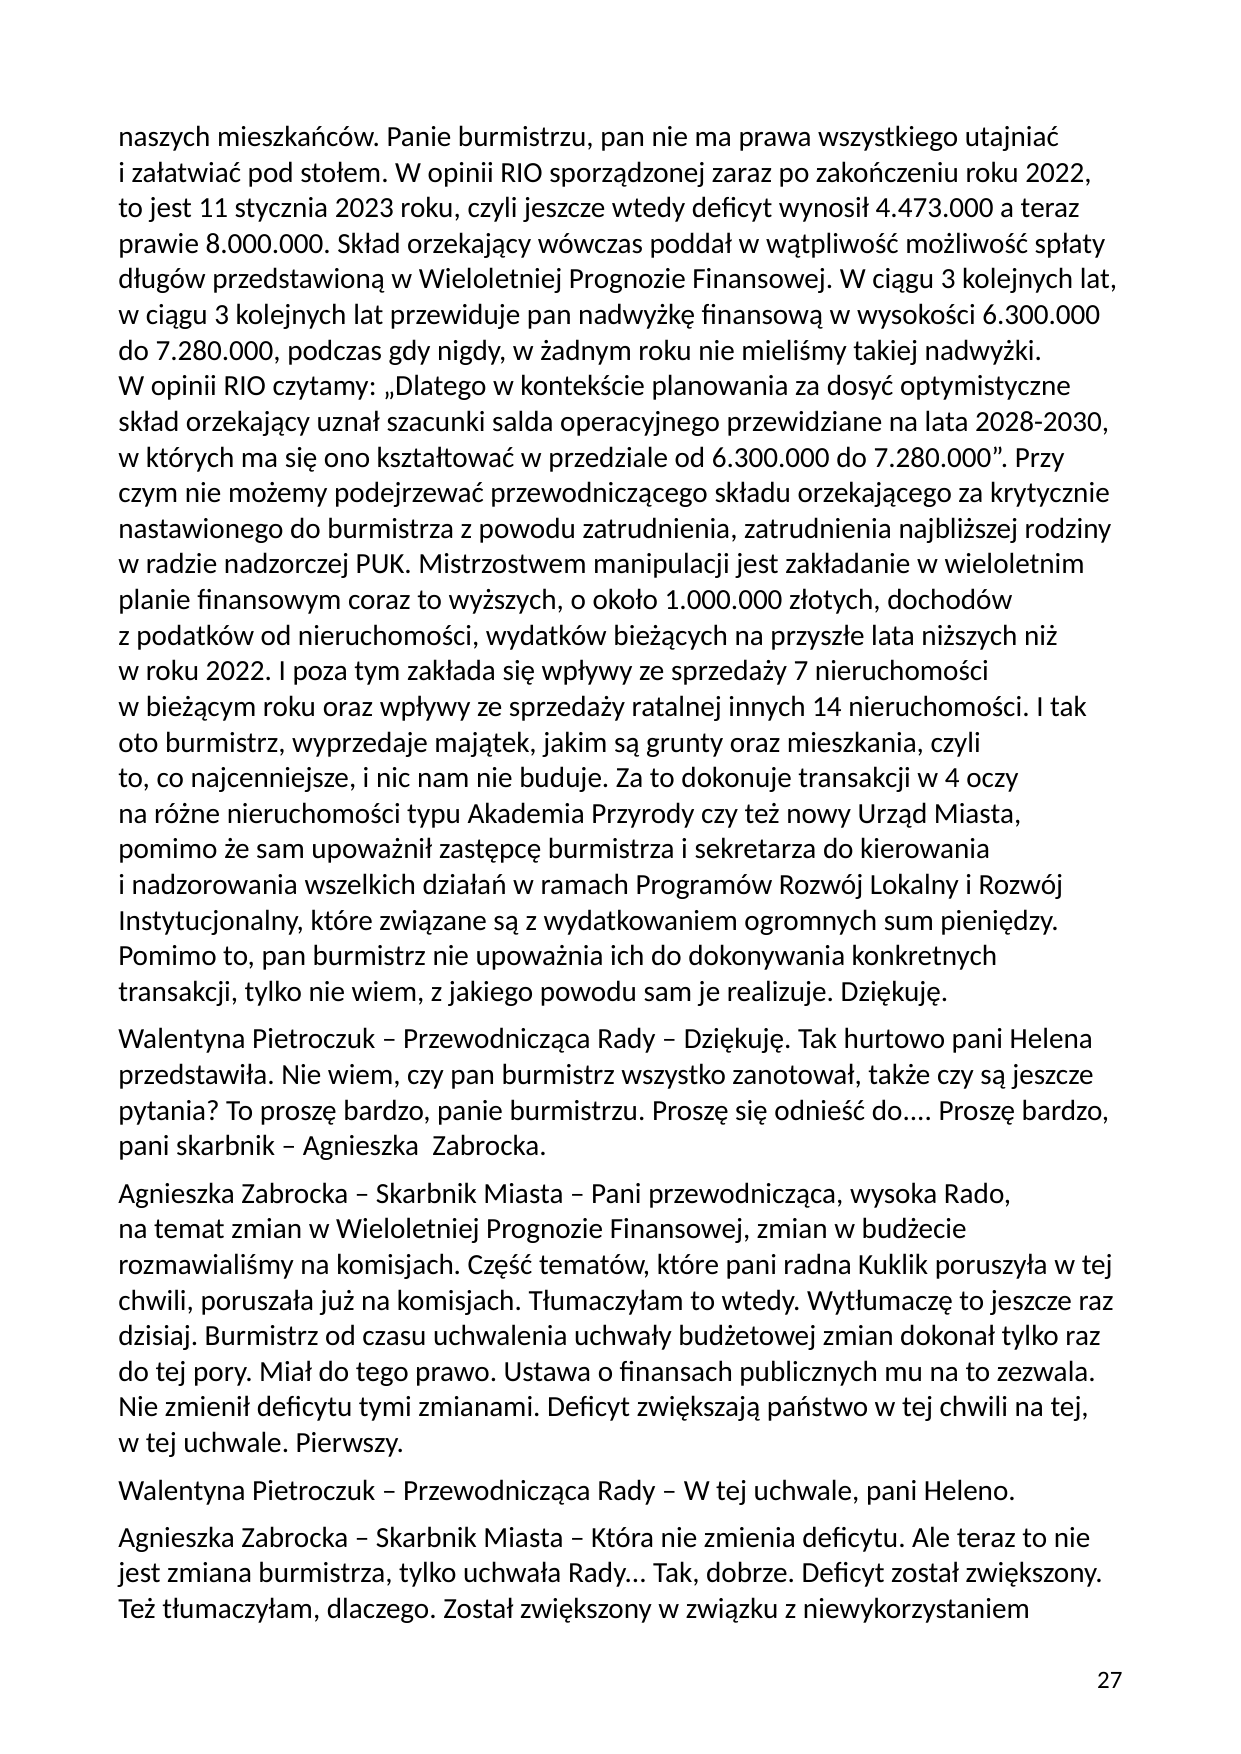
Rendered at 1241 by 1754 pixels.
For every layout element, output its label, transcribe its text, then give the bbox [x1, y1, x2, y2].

text naszych mieszkańców. Panie burmistrzu, pan nie ma prawa wszystkiego utajniać i załatwiać pod stołem. W opinii RIO sporządzonej zaraz po zakończeniu roku 2022, to jest 11 stycznia 2023 roku, czyli jeszcze wtedy deficyt wynosił 4.473.000 a teraz prawie 8.000.000. Skład orzekający wówczas poddał w wątpliwość możliwość spłaty długów przedstawioną w Wieloletniej Prognozie Finansowej. W ciągu 3 kolejnych lat, w ciągu 3 kolejnych lat przewiduje pan nadwyżkę finansową w wysokości 6.300.000 do 7.280.000, podczas gdy nigdy, w żadnym roku nie mieliśmy takiej nadwyżki. W opinii RIO czytamy: „Dlatego w kontekście planowania za dosyć optymistyczne skład orzekający uznał szacunki salda operacyjnego przewidziane na lata 2028-2030, w których ma się ono kształtować w przedziale od 6.300.000 do 7.280.000”. Przy czym nie możemy podejrzewać przewodniczącego składu orzekającego za krytycznie nastawionego do burmistrza z powodu zatrudnienia, zatrudnienia najbliższej rodziny w radzie nadzorczej PUK. Mistrzostwem manipulacji jest zakładanie w wieloletnim planie finansowym coraz to wyższych, o około 1.000.000 złotych, dochodów z podatków od nieruchomości, wydatków bieżących na przyszłe lata niższych niż w roku 2022. I poza tym zakłada się wpływy ze sprzedaży 7 nieruchomości w bieżącym roku oraz wpływy ze sprzedaży ratalnej innych 14 nieruchomości. I tak oto burmistrz, wyprzedaje majątek, jakim są grunty oraz mieszkania, czyli to, co najcenniejsze, i nic nam nie buduje. Za to dokonuje transakcji w 4 oczy na różne nieruchomości typu Akademia Przyrody czy też nowy Urząd Miasta, pomimo że sam upoważnił zastępcę burmistrza i sekretarza do kierowania i nadzorowania wszelkich działań w ramach Programów Rozwój Lokalny i Rozwój Instytucjonalny, które związane są z wydatkowaniem ogromnych sum pieniędzy. Pomimo to, pan burmistrz nie upoważnia ich do dokonywania konkretnych transakcji, tylko nie wiem, z jakiego powodu sam je realizuje. Dziękuję. [118, 118, 1122, 1009]
text Walentyna Pietroczuk – Przewodnicząca Rady – W tej uchwale, pani Heleno. [118, 1472, 1122, 1507]
text Walentyna Pietroczuk – Przewodnicząca Rady – Dziękuję. Tak hurtowo pani Helena przedstawiła. Nie wiem, czy pan burmistrz wszystko zanotował, także czy są jeszcze pytania? To proszę bardzo, panie burmistrzu. Proszę się odnieść do.... Proszę bardzo, pani skarbnik – Agnieszka Zabrocka. [118, 1021, 1122, 1163]
text Agnieszka Zabrocka – Skarbnik Miasta – Pani przewodnicząca, wysoka Rado, na temat zmian w Wieloletniej Prognozie Finansowej, zmian w budżecie rozmawialiśmy na komisjach. Część tematów, które pani radna Kuklik poruszyła w tej chwili, poruszała już na komisjach. Tłumaczyłam to wtedy. Wytłumaczę to jeszcze raz dzisiaj. Burmistrz od czasu uchwalenia uchwały budżetowej zmian dokonał tylko raz do tej pory. Miał do tego prawo. Ustawa o finansach publicznych mu na to zezwala. Nie zmienił deficytu tymi zmianami. Deficyt zwiększają państwo w tej chwili na tej, w tej uchwale. Pierwszy. [118, 1175, 1122, 1460]
text Agnieszka Zabrocka – Skarbnik Miasta – Która nie zmienia deficytu. Ale teraz to nie jest zmiana burmistrza, tylko uchwała Rady... Tak, dobrze. Deficyt został zwiększony. Też tłumaczyłam, dlaczego. Został zwiększony w związku z niewykorzystaniem [118, 1519, 1122, 1626]
